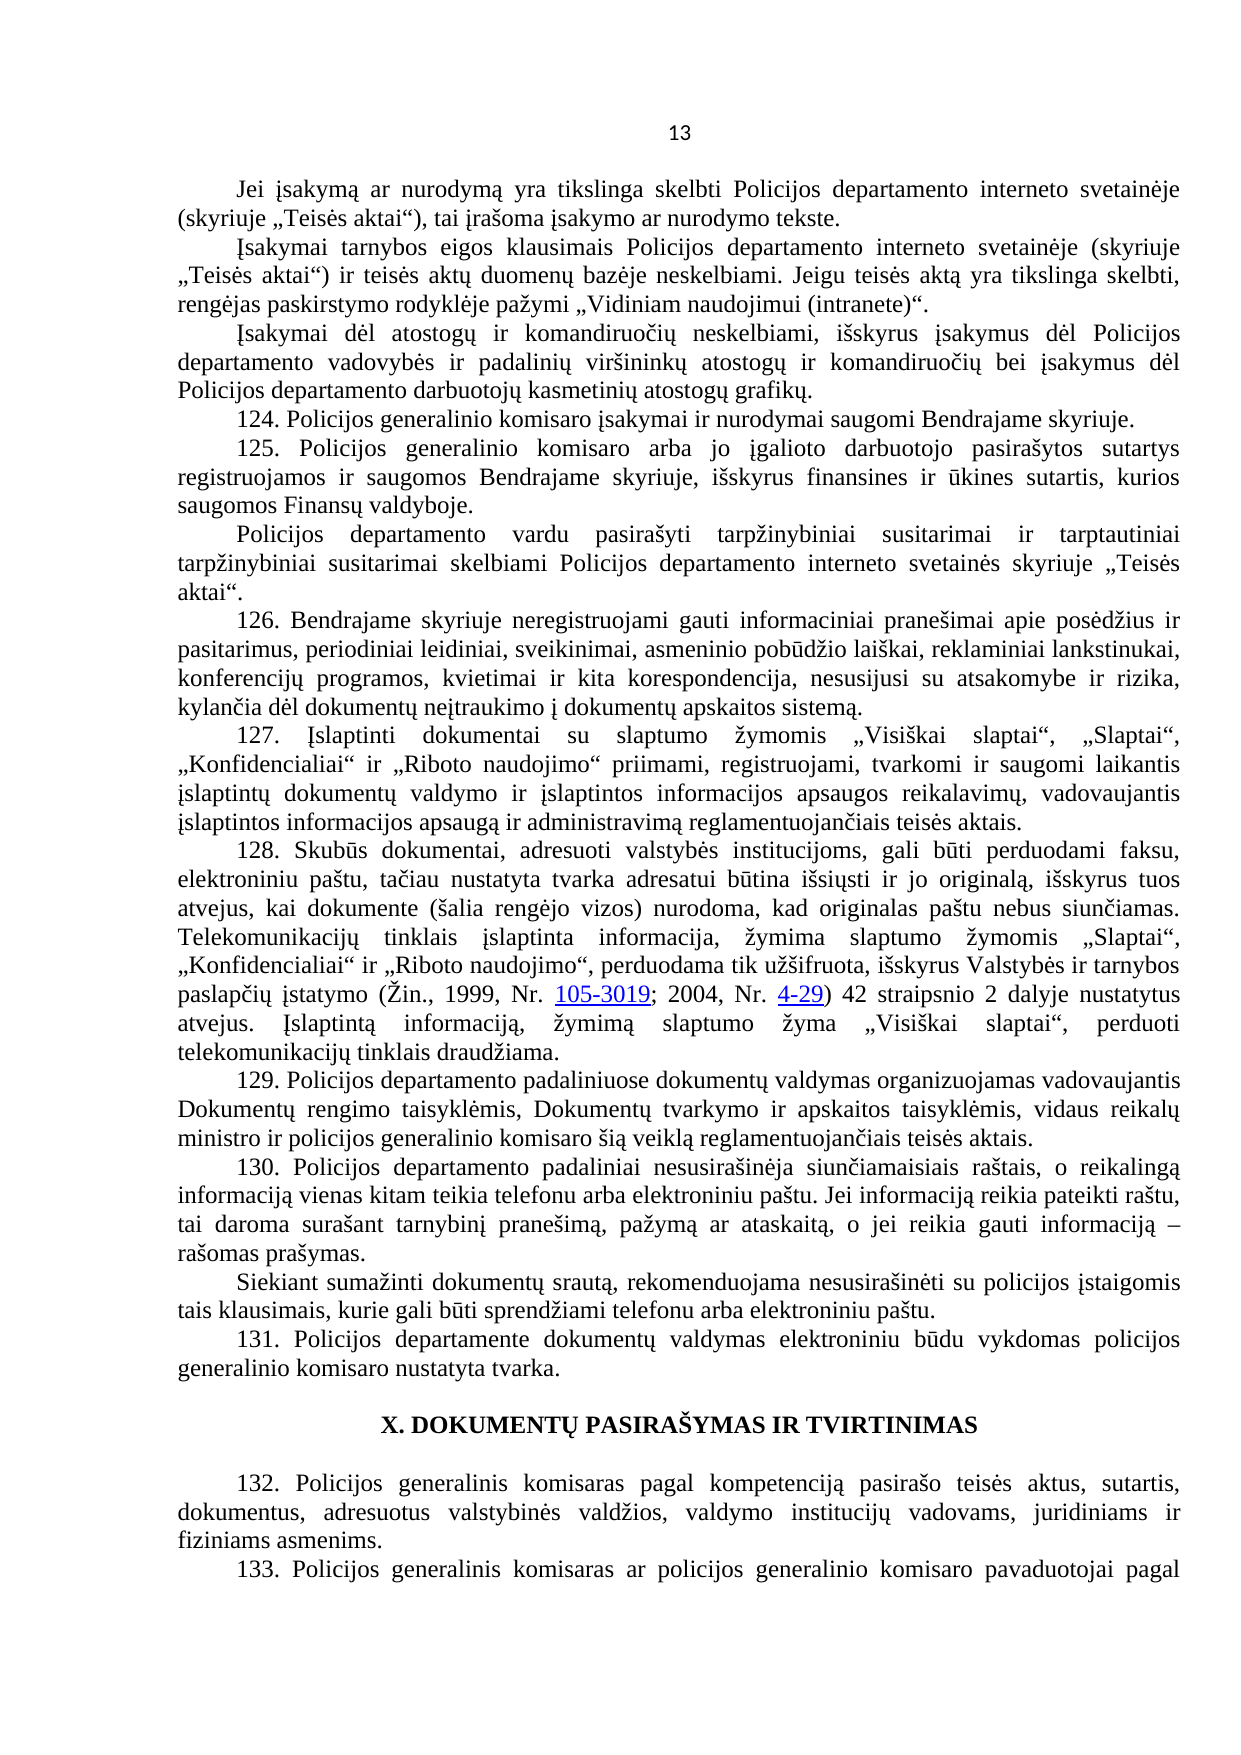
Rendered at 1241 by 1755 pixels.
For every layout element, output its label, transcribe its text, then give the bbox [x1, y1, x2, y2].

text 124. Policijos generalinio komisaro įsakymai ir nurodymai saugomi Bendrajame skyriuje. [177, 404, 1181, 433]
text Įsakymai dėl atostogų ir komandiruočių neskelbiami, išskyrus įsakymus dėl Policijos departamento vadovybės ir padalinių viršininkų atostogų ir komandiruočių bei įsakymus dėl Policijos departamento darbuotojų kasmetinių atostogų grafikų. [177, 318, 1181, 404]
text 131. Policijos departamente dokumentų valdymas elektroniniu būdu vykdomas policijos generalinio komisaro nustatyta tvarka. [177, 1324, 1181, 1382]
text 128. Skubūs dokumentai, adresuoti valstybės institucijoms, gali būti perduodami faksu, elektroniniu paštu, tačiau nustatyta tvarka adresatui būtina išsiųsti ir jo originalą, išskyrus tuos atvejus, kai dokumente (šalia rengėjo vizos) nurodoma, kad originalas paštu nebus siunčiamas. Telekomunikacijų tinklais įslaptinta informacija, žymima slaptumo žymomis „Slaptai“, „Konfidencialiai“ ir „Riboto naudojimo“, perduodama tik užšifruota, išskyrus Valstybės ir tarnybos paslapčių įstatymo (Žin., 1999, Nr. 105-3019; 2004, Nr. 4-29) 42 straipsnio 2 dalyje nustatytus atvejus. Įslaptintą informaciją, žymimą slaptumo žyma „Visiškai slaptai“, perduoti telekomunikacijų tinklais draudžiama. [177, 835, 1181, 1065]
text 126. Bendrajame skyriuje neregistruojami gauti informaciniai pranešimai apie posėdžius ir pasitarimus, periodiniai leidiniai, sveikinimai, asmeninio pobūdžio laiškai, reklaminiai lankstinukai, konferencijų programos, kvietimai ir kita korespondencija, nesusijusi su atsakomybe ir rizika, kylančia dėl dokumentų neįtraukimo į dokumentų apskaitos sistemą. [177, 605, 1181, 720]
text 129. Policijos departamento padaliniuose dokumentų valdymas organizuojamas vadovaujantis Dokumentų rengimo taisyklėmis, Dokumentų tvarkymo ir apskaitos taisyklėmis, vidaus reikalų ministro ir policijos generalinio komisaro šią veiklą reglamentuojančiais teisės aktais. [177, 1065, 1181, 1152]
text Jei įsakymą ar nurodymą yra tikslinga skelbti Policijos departamento interneto svetainėje (skyriuje „Teisės aktai“), tai įrašoma įsakymo ar nurodymo tekste. [177, 174, 1181, 232]
text 132. Policijos generalinis komisaras pagal kompetenciją pasirašo teisės aktus, sutartis, dokumentus, adresuotus valstybinės valdžios, valdymo institucijų vadovams, juridiniams ir fiziniams asmenims. [177, 1468, 1181, 1554]
text 125. Policijos generalinio komisaro arba jo įgalioto darbuotojo pasirašytos sutartys registruojamos ir saugomos Bendrajame skyriuje, išskyrus finansines ir ūkines sutartis, kurios saugomos Finansų valdyboje. [177, 433, 1181, 519]
text Policijos departamento vardu pasirašyti tarpžinybiniai susitarimai ir tarptautiniai tarpžinybiniai susitarimai skelbiami Policijos departamento interneto svetainės skyriuje „Teisės aktai“. [177, 519, 1181, 605]
text 133. Policijos generalinis komisaras ar policijos generalinio komisaro pavaduotojai pagal [177, 1554, 1181, 1583]
text 127. Įslaptinti dokumentai su slaptumo žymomis „Visiškai slaptai“, „Slaptai“, „Konfidencialiai“ ir „Riboto naudojimo“ priimami, registruojami, tvarkomi ir saugomi laikantis įslaptintų dokumentų valdymo ir įslaptintos informacijos apsaugos reikalavimų, vadovaujantis įslaptintos informacijos apsaugą ir administravimą reglamentuojančiais teisės aktais. [177, 720, 1181, 835]
text X. DOKUMENTŲ PASIRAŠYMAS IR TVIRTINIMAS [177, 1410, 1181, 1439]
text 130. Policijos departamento padaliniai nesusirašinėja siunčiamaisiais raštais, o reikalingą informaciją vienas kitam teikia telefonu arba elektroniniu paštu. Jei informaciją reikia pateikti raštu, tai daroma surašant tarnybinį pranešimą, pažymą ar ataskaitą, o jei reikia gauti informaciją – rašomas prašymas. [177, 1152, 1181, 1267]
text Įsakymai tarnybos eigos klausimais Policijos departamento interneto svetainėje (skyriuje „Teisės aktai“) ir teisės aktų duomenų bazėje neskelbiami. Jeigu teisės aktą yra tikslinga skelbti, rengėjas paskirstymo rodyklėje pažymi „Vidiniam naudojimui (intranete)“. [177, 232, 1181, 318]
text Siekiant sumažinti dokumentų srautą, rekomenduojama nesusirašinėti su policijos įstaigomis tais klausimais, kurie gali būti sprendžiami telefonu arba elektroniniu paštu. [177, 1267, 1181, 1324]
